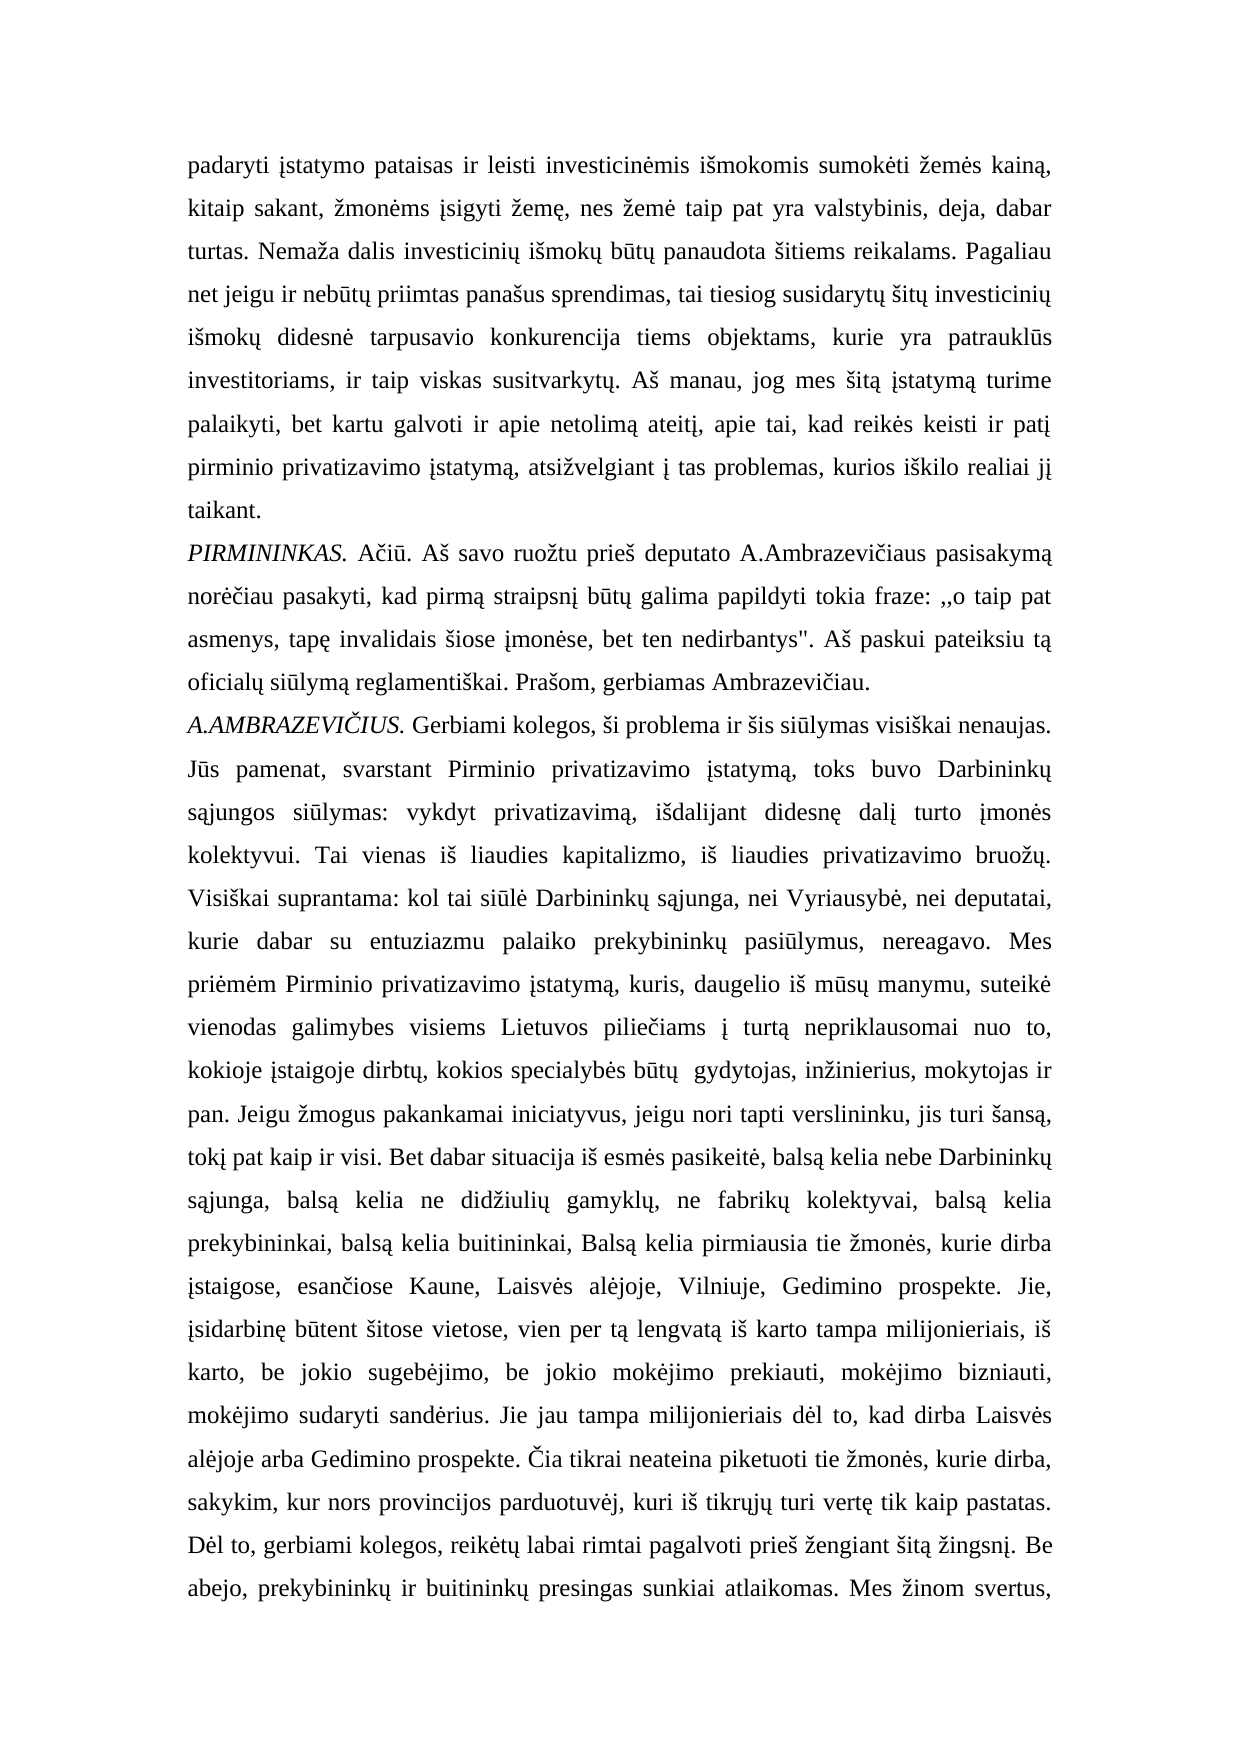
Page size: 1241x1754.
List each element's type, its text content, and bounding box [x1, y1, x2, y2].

text A.AMBRAZEVIČIUS. Gerbiami kolegos, ši problema ir šis siūlymas visiškai nenaujas. Jūs pamenat, svarstant Pirminio privatizavimo įstatymą, toks buvo Darbininkų sąjungos siūlymas: vykdyt privatizavimą, išdalijant didesnę dalį turto įmonės kolektyvui. Tai vienas iš liaudies kapitalizmo, iš liaudies privatizavimo bruožų. Visiškai suprantama: kol tai siūlė Darbininkų sąjunga, nei Vyriausybė, nei deputatai, kurie dabar su entuziazmu palaiko prekybininkų pasiūlymus, nereagavo. Mes priėmėm Pirminio privatizavimo įstatymą, kuris, daugelio iš mūsų manymu, suteikė vienodas galimybes visiems Lietuvos piliečiams į turtą nepriklausomai nuo to, kokioje įstaigoje dirbtų, kokios specialybės būtų gydytojas, inžinierius, mokytojas ir pan. Jeigu žmogus pakankamai iniciatyvus, jeigu nori tapti verslininku, jis turi šansą, tokį pat kaip ir visi. Bet dabar situacija iš esmės pasikeitė, balsą kelia nebe Darbininkų sąjunga, balsą kelia ne didžiulių gamyklų, ne fabrikų kolektyvai, balsą kelia prekybininkai, balsą kelia buitininkai, Balsą kelia pirmiausia tie žmonės, kurie dirba įstaigose, esančiose Kaune, Laisvės alėjoje, Vilniuje, Gedimino prospekte. Jie, įsidarbinę būtent šitose vietose, vien per tą lengvatą iš karto tampa milijonieriais, iš karto, be jokio sugebėjimo, be jokio mokėjimo prekiauti, mokėjimo bizniauti, mokėjimo sudaryti sandėrius. Jie jau tampa milijonieriais dėl to, kad dirba Laisvės alėjoje arba Gedimino prospekte. Čia tikrai neateina piketuoti tie žmonės, kurie dirba, sakykim, kur nors provincijos parduotuvėj, kuri iš tikrųjų turi vertę tik kaip pastatas. Dėl to, gerbiami kolegos, reikėtų labai rimtai pagalvoti prieš žengiant šitą žingsnį. Be abejo, prekybininkų ir buitininkų presingas sunkiai atlaikomas. Mes žinom svertus, [187, 711, 1053, 1602]
text padaryti įstatymo pataisas ir leisti investicinėmis išmokomis sumokėti žemės kainą, kitaip sakant, žmonėms įsigyti žemę, nes žemė taip pat yra valstybinis, deja, dabar turtas. Nemaža dalis investicinių išmokų būtų panaudota šitiems reikalams. Pagaliau net jeigu ir nebūtų priimtas panašus sprendimas, tai tiesiog susidarytų šitų investicinių išmokų didesnė tarpusavio konkurencija tiems objektams, kurie yra patrauklūs investitoriams, ir taip viskas susitvarkytų. Aš manau, jog mes šitą įstatymą turime palaikyti, bet kartu galvoti ir apie netolimą ateitį, apie tai, kad reikės keisti ir patį pirminio privatizavimo įstatymą, atsižvelgiant į tas problemas, kurios iškilo realiai jį taikant. [187, 150, 1053, 524]
text PIRMININKAS. Ačiū. Aš savo ruožtu prieš deputato A.Ambrazevičiaus pasisakymą norėčiau pasakyti, kad pirmą straipsnį būtų galima papildyti tokia fraze: ,,o taip pat asmenys, tapę invalidais šiose įmonėse, bet ten nedirbantys". Aš paskui pateiksiu tą oficialų siūlymą reglamentiškai. Prašom, gerbiamas Ambrazevičiau. [187, 538, 1053, 696]
